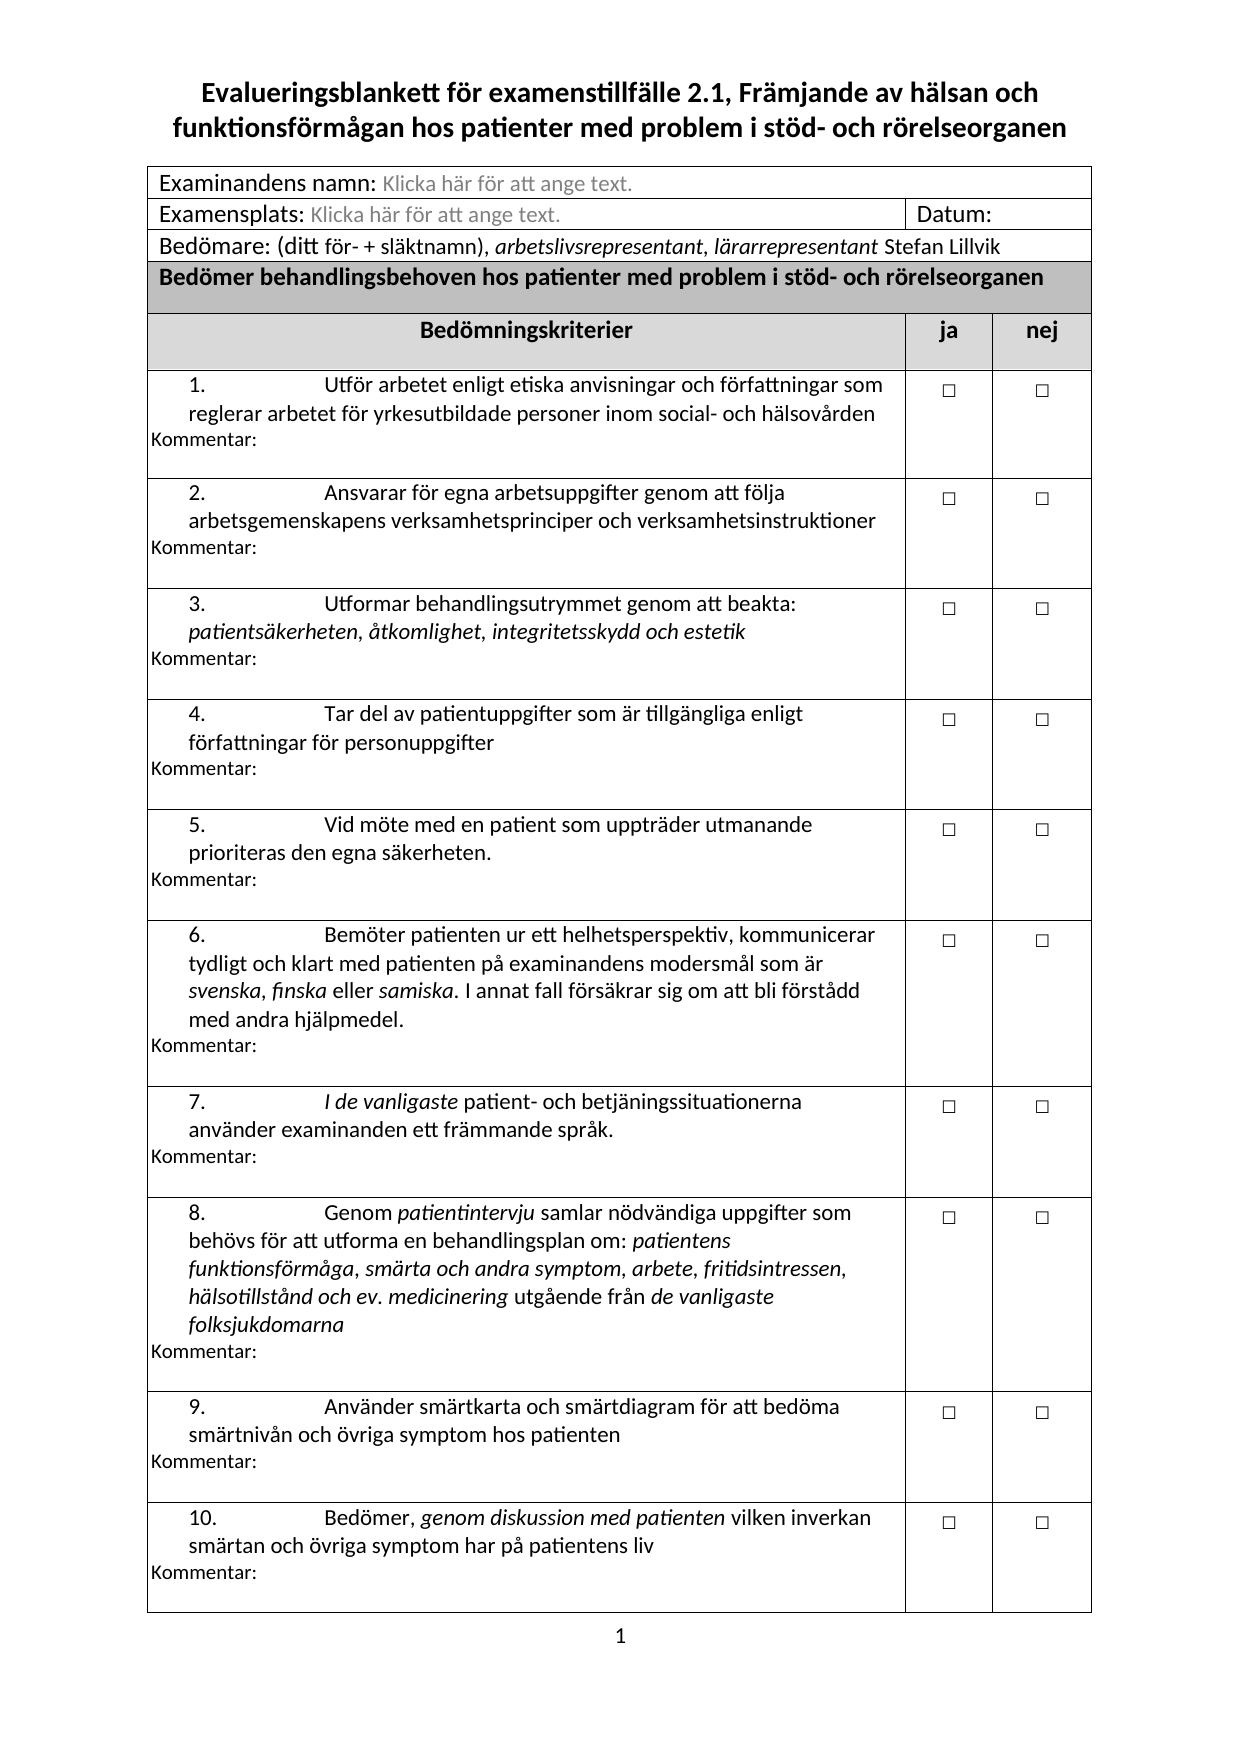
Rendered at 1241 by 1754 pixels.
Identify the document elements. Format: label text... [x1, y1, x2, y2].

table_cell ja [906, 314, 992, 369]
table_cell nej [993, 314, 1091, 369]
table_cell I de vanligaste patient- och betjäningssituationerna använder examinanden ett främmande språk. Kommentar: [148, 1087, 905, 1197]
table_cell ☐ [993, 589, 1091, 698]
table_cell Utför arbetet enligt etiska anvisningar och författningar som reglerar arbetet för yrkesutbildade personer inom social- och hälsovården Kommentar: [148, 371, 905, 477]
text Evalueringsblankett för examenstillfälle 2.1, Främjande av hälsan och funktionsförmågan hos patienter med problem i stöd- och rörelseorganen [148, 74, 1093, 145]
table_cell Ansvarar för egna arbetsuppgifter genom att följa arbetsgemenskapens verksamhetsprinciper och verksamhetsinstruktioner Kommentar: [148, 479, 905, 588]
table_cell Bedömningskriterier [148, 314, 905, 369]
table_cell Bemöter patienten ur ett helhetsperspektiv, kommunicerar tydligt och klart med patienten på examinandens modersmål som är svenska, finska eller samiska. I annat fall försäkrar sig om att bli förstådd med andra hjälpmedel. Kommentar: [148, 921, 905, 1086]
table_header Examinandens namn: Klicka här för att ange text. [148, 167, 1091, 197]
table_cell ☐ [906, 921, 992, 1086]
table_cell ☐ [993, 700, 1091, 809]
table_cell Tar del av patientuppgifter som är tillgängliga enligt författningar för personuppgifter Kommentar: [148, 700, 905, 809]
table_cell ☐ [906, 1087, 992, 1197]
table_cell Använder smärtkarta och smärtdiagram för att bedöma smärtnivån och övriga symptom hos patienten Kommentar: [148, 1392, 905, 1502]
table_cell ☐ [993, 479, 1091, 588]
table_cell Bedömare: (ditt för- + släktnamn), arbetslivsrepresentant, lärarrepresentant Stefan Lillvik [148, 230, 1091, 261]
table_cell Bedömer behandlingsbehoven hos patienter med problem i stöd- och rörelseorganen [148, 262, 1091, 313]
table_cell Bedömer, genom diskussion med patienten vilken inverkan smärtan och övriga symptom har på patientens liv Kommentar: [148, 1503, 905, 1612]
table_cell ☐ [906, 479, 992, 588]
table_cell Vid möte med en patient som uppträder utmanande prioriteras den egna säkerheten. Kommentar: [148, 810, 905, 919]
table_cell ☐ [906, 1392, 992, 1502]
table_cell ☐ [906, 589, 992, 698]
table_cell ☐ [906, 1198, 992, 1391]
table_cell ☐ [993, 371, 1091, 477]
table_cell Utformar behandlingsutrymmet genom att beakta: patientsäkerheten, åtkomlighet, integritetsskydd och estetik Kommentar: [148, 589, 905, 698]
table_cell ☐ [993, 1087, 1091, 1197]
table_cell ☐ [993, 810, 1091, 919]
table_cell ☐ [906, 810, 992, 919]
table_cell Examensplats: Klicka här för att ange text. [148, 199, 905, 229]
table_cell Datum: [906, 199, 1091, 229]
table_cell ☐ [993, 1198, 1091, 1391]
table_cell ☐ [993, 1503, 1091, 1612]
table_cell Genom patientintervju samlar nödvändiga uppgifter som behövs för att utforma en behandlingsplan om: patientens funktionsförmåga, smärta och andra symptom, arbete, fritidsintressen, hälsotillstånd och ev. medicinering utgående från de vanligaste folksjukdomarna Kommentar: [148, 1198, 905, 1391]
table_cell ☐ [993, 1392, 1091, 1502]
table_cell ☐ [993, 921, 1091, 1086]
table_cell ☐ [906, 371, 992, 477]
table_cell ☐ [906, 700, 992, 809]
table_cell ☐ [906, 1503, 992, 1612]
